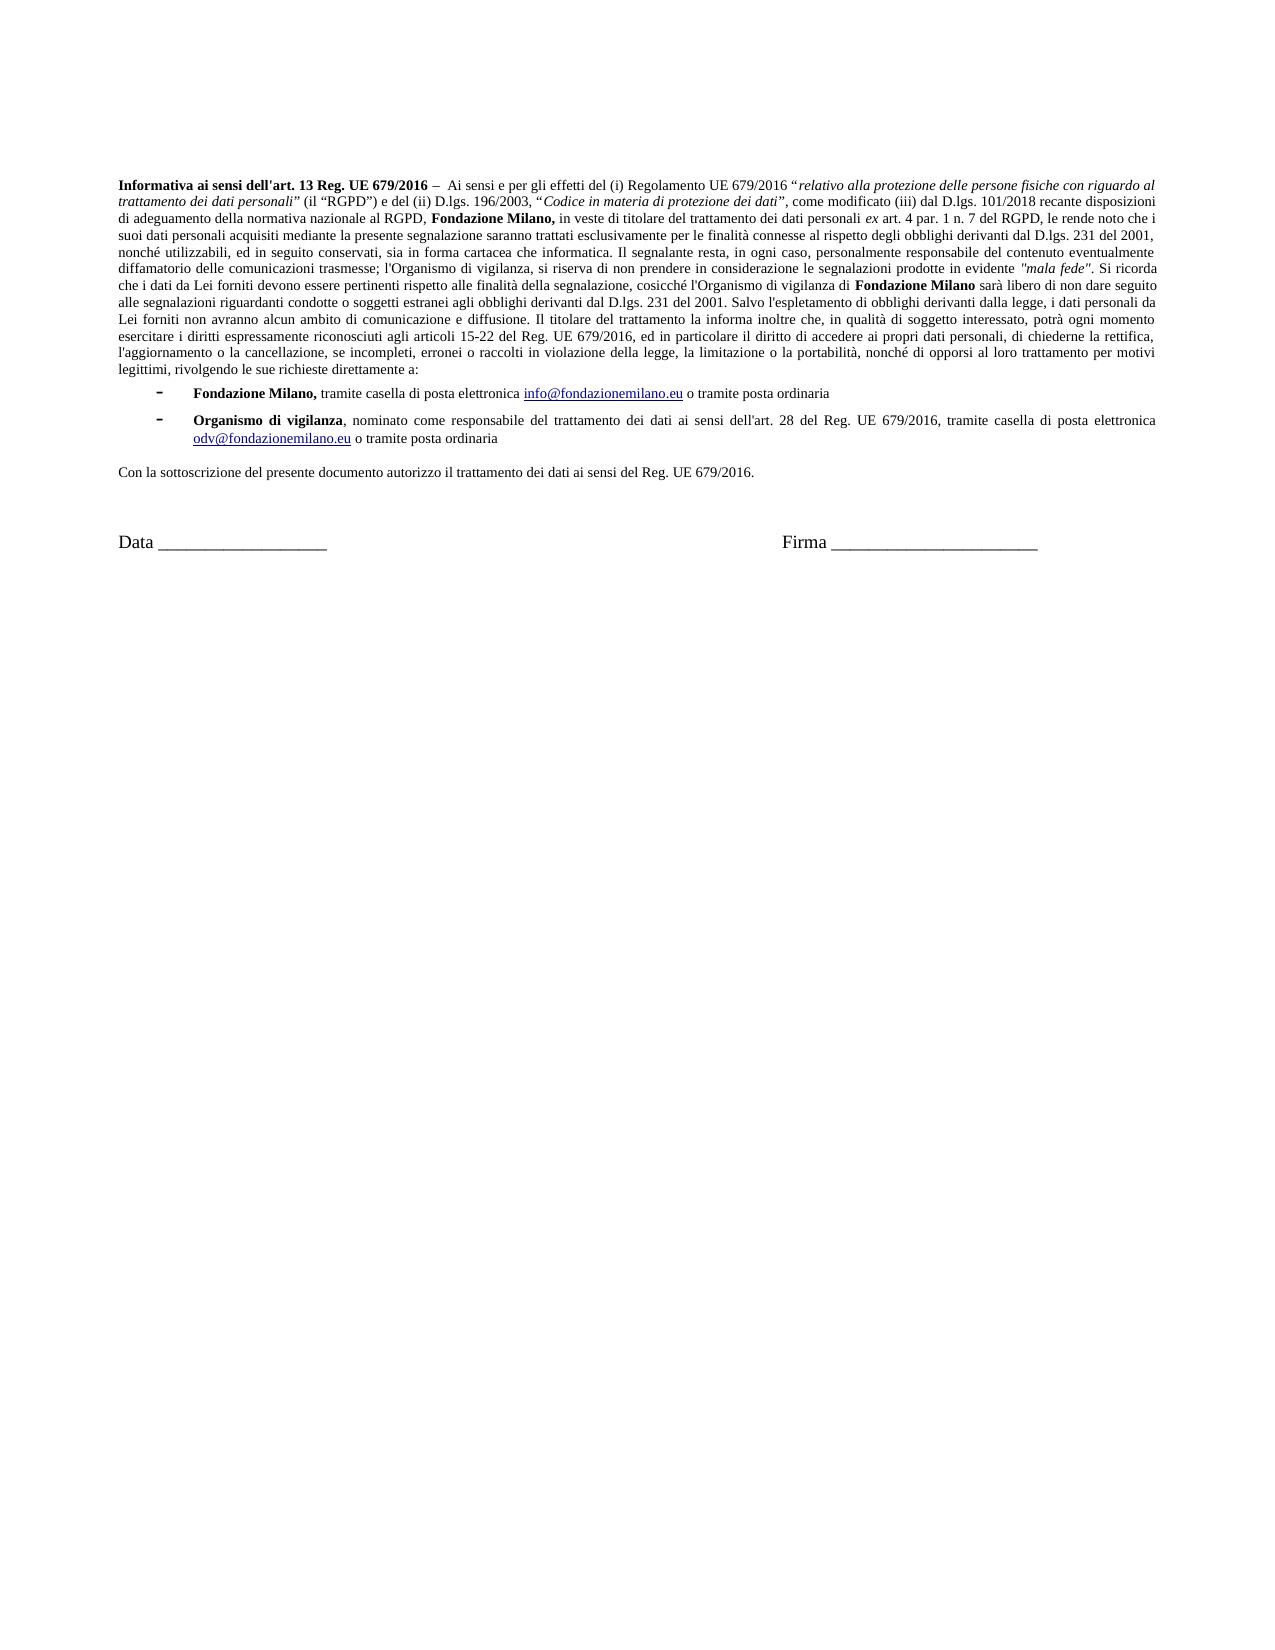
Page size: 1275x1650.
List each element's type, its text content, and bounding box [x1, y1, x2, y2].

text Con la sottoscrizione del presente documento autorizzo il trattamento dei dati ai sensi del Reg. UE 679/2016. [118, 464, 1157, 481]
list Fondazione Milano, tramite casella di posta elettronica info@fondazionemilano.eu o tramite posta ordinaria [156, 378, 1157, 404]
text Informativa ai sensi dell'art. 13 Reg. UE 679/2016 – Ai sensi e per gli effetti del (i) Regolamento UE 679/2016 “relativo alla protezione delle persone fisiche con riguardo al trattamento dei dati personali” (il “RGPD”) e del (ii) D.lgs. 196/2003, “Codice in materia di protezione dei dati”, come modificato (iii) dal D.lgs. 101/2018 recante disposizioni di adeguamento della normativa nazionale al RGPD, Fondazione Milano, in veste di titolare del trattamento dei dati personali ex art. 4 par. 1 n. 7 del RGPD, le rende noto che i suoi dati personali acquisiti mediante la presente segnalazione saranno trattati esclusivamente per le finalità connesse al rispetto degli obblighi derivanti dal D.lgs. 231 del 2001, nonché utilizzabili, ed in seguito conservati, sia in forma cartacea che informatica. Il segnalante resta, in ogni caso, personalmente responsabile del contenuto eventualmente diffamatorio delle comunicazioni trasmesse; l'Organismo di vigilanza, si riserva di non prendere in considerazione le segnalazioni prodotte in evidente "mala fede". Si ricorda che i dati da Lei forniti devono essere pertinenti rispetto alle finalità della segnalazione, cosicché l'Organismo di vigilanza di Fondazione Milano sarà libero di non dare seguito alle segnalazioni riguardanti condotte o soggetti estranei agli obblighi derivanti dal D.lgs. 231 del 2001. Salvo l'espletamento di obblighi derivanti dalla legge, i dati personali da Lei forniti non avranno alcun ambito di comunicazione e diffusione. Il titolare del trattamento la informa inoltre che, in qualità di soggetto interessato, potrà ogni momento esercitare i diritti espressamente riconosciuti agli articoli 15-22 del Reg. UE 679/2016, ed in particolare il diritto di accedere ai propri dati personali, di chiederne la rettifica, l'aggiornamento o la cancellazione, se incompleti, erronei o raccolti in violazione della legge, la limitazione o la portabilità, nonché di opporsi al loro trattamento per motivi legittimi, rivolgendo le sue richieste direttamente a: [118, 176, 1157, 378]
text Data __________________ Firma ______________________ [118, 531, 1157, 552]
list Organismo di vigilanza, nominato come responsabile del trattamento dei dati ai sensi dell'art. 28 del Reg. UE 679/2016, tramite casella di posta elettronica odv@fondazionemilano.eu o tramite posta ordinaria [156, 404, 1157, 447]
